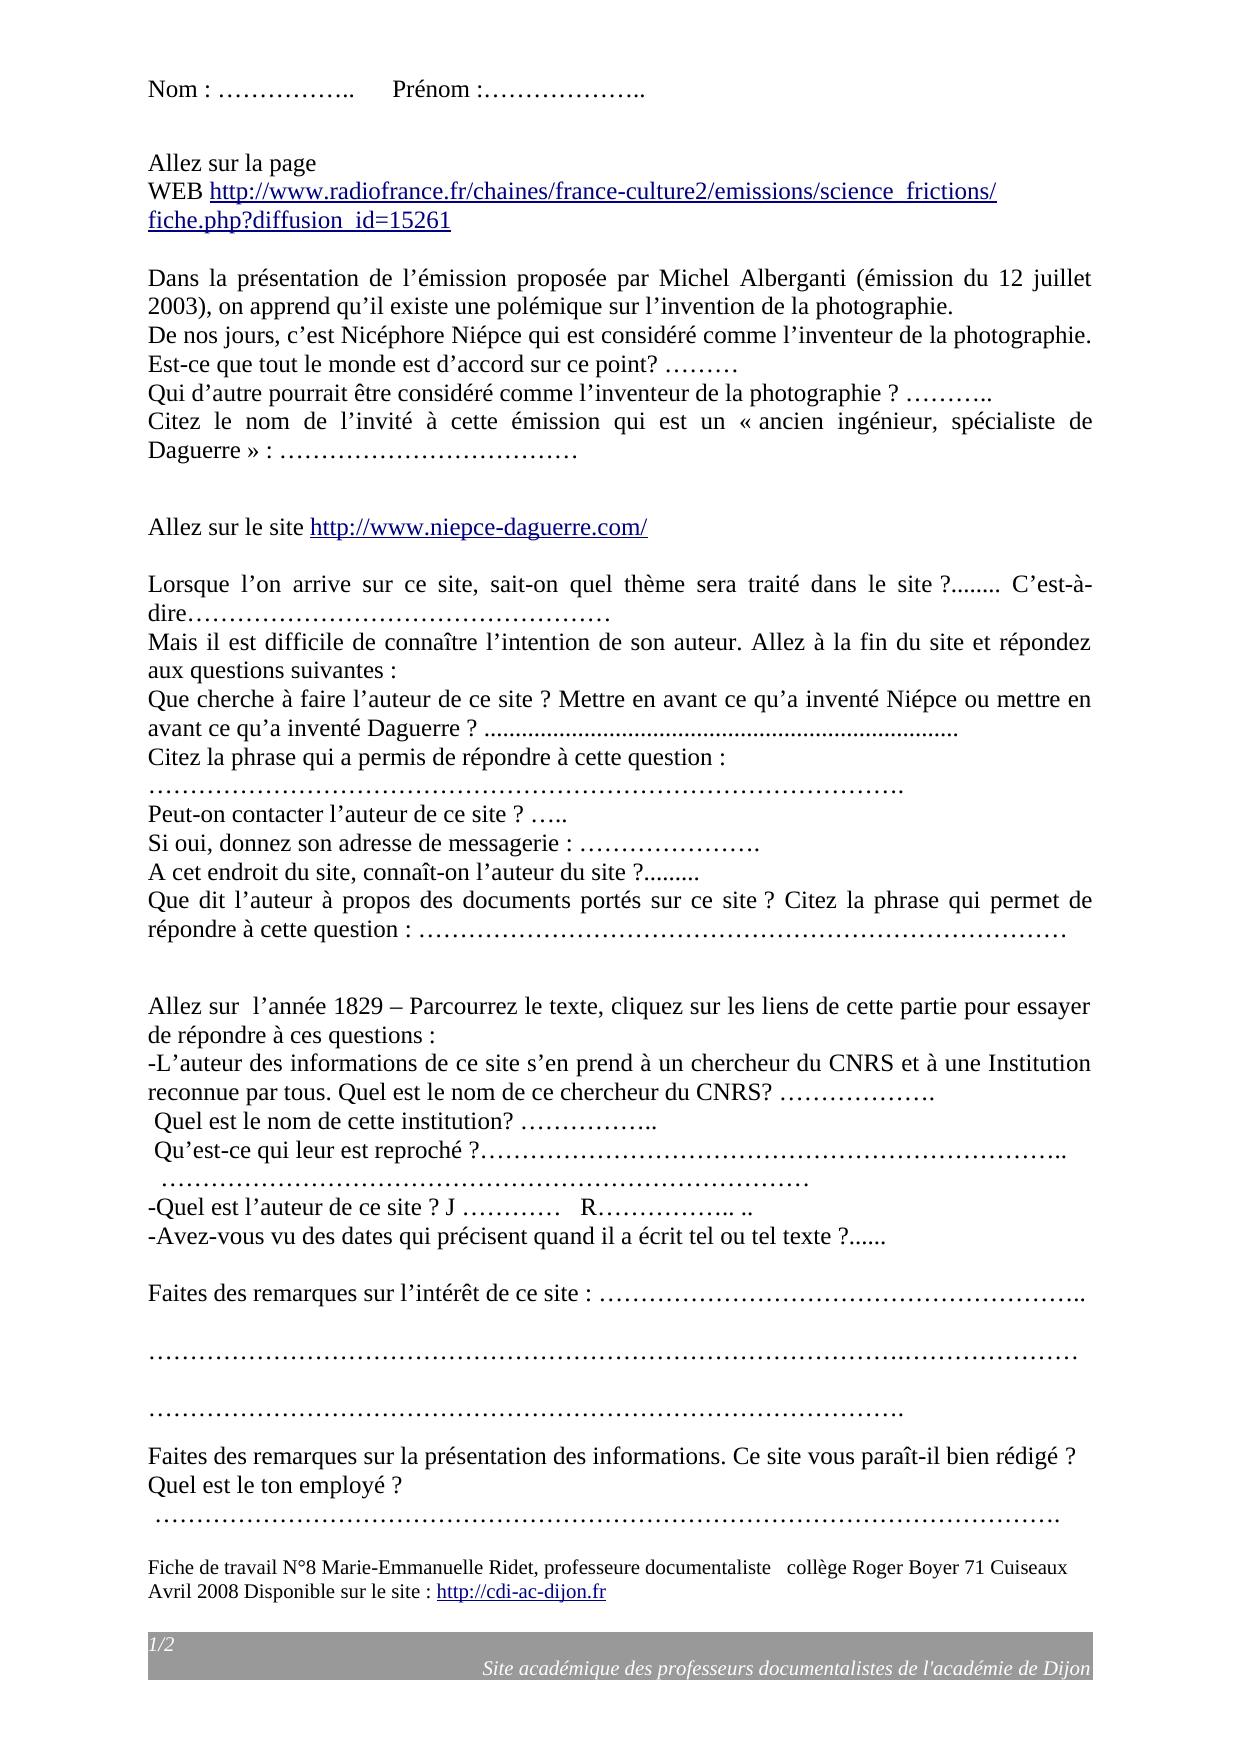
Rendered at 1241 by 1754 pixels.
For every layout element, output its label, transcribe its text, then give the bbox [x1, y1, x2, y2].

text Qui d’autre pourrait être considéré comme l’inventeur de la photographie ? ……….. [148, 378, 1093, 406]
text -L’auteur des informations de ce site s’en prend à un chercheur du CNRS et à une Institution reconnue par tous. Quel est le nom de ce chercheur du CNRS? ………………. [148, 1048, 1093, 1106]
text Quel est le ton employé ? [148, 1470, 1093, 1499]
text ……………………………………………………………………………….………………… [148, 1336, 1093, 1365]
text …………………………………………………………………… [148, 1163, 1093, 1192]
text Peut-on contacter l’auteur de ce site ? ….. [148, 799, 1093, 828]
text ………………………………………………………………………………. [148, 771, 1093, 799]
text Que cherche à faire l’auteur de ce site ? Mettre en avant ce qu’a inventé Niépce ou mettre en avant ce qu’a inventé Daguerre ? ............................................................................ [148, 684, 1093, 742]
text -Quel est l’auteur de ce site ? J ………… R…………….. .. [148, 1192, 1093, 1221]
text A cet endroit du site, connaît-on l’auteur du site ?......... [148, 857, 1093, 886]
text Si oui, donnez son adresse de messagerie : …………………. [148, 828, 1093, 857]
text Allez sur la page WEB http://www.radiofrance.fr/chaines/france-culture2/emissions/science_frictions/fiche.php?diffusion_id=15261 [148, 148, 1093, 234]
text ………………………………………………………………………………………………. [148, 1499, 1093, 1528]
text Dans la présentation de l’émission proposée par Michel Alberganti (émission du 12 juillet 2003), on apprend qu’il existe une polémique sur l’invention de la photographie. [148, 263, 1093, 320]
text -Avez-vous vu des dates qui précisent quand il a écrit tel ou tel texte ?...... [148, 1221, 1093, 1250]
text Mais il est difficile de connaître l’intention de son auteur. Allez à la fin du site et répondez aux questions suivantes : [148, 627, 1093, 684]
text Faites des remarques sur l’intérêt de ce site : ………………………………………………….. [148, 1278, 1093, 1307]
text De nos jours, c’est Nicéphore Niépce qui est considéré comme l’inventeur de la photographie. Est-ce que tout le monde est d’accord sur ce point? ……… [148, 320, 1093, 378]
text Citez la phrase qui a permis de répondre à cette question : [148, 742, 1093, 771]
text Faites des remarques sur la présentation des informations. Ce site vous paraît-il bien rédigé ? [148, 1441, 1093, 1470]
text Citez le nom de l’invité à cette émission qui est un « ancien ingénieur, spécialiste de Daguerre » : ……………………………… [148, 406, 1093, 464]
text Lorsque l’on arrive sur ce site, sait-on quel thème sera traité dans le site ?........ C’est-à-dire…………………………………………… [148, 569, 1093, 627]
text Qu’est-ce qui leur est reproché ?…………………………………………………………….. [148, 1135, 1093, 1163]
text Allez sur l’année 1829 – Parcourrez le texte, cliquez sur les liens de cette partie pour essayer de répondre à ces questions : [148, 991, 1093, 1048]
text ………………………………………………………………………………. [148, 1393, 1093, 1422]
text Que dit l’auteur à propos des documents portés sur ce site ? Citez la phrase qui permet de répondre à cette question : …………………………………………………………………… [148, 886, 1093, 943]
text Quel est le nom de cette institution? …………….. [148, 1106, 1093, 1135]
text Allez sur le site http://www.niepce-daguerre.com/ [148, 512, 1093, 541]
